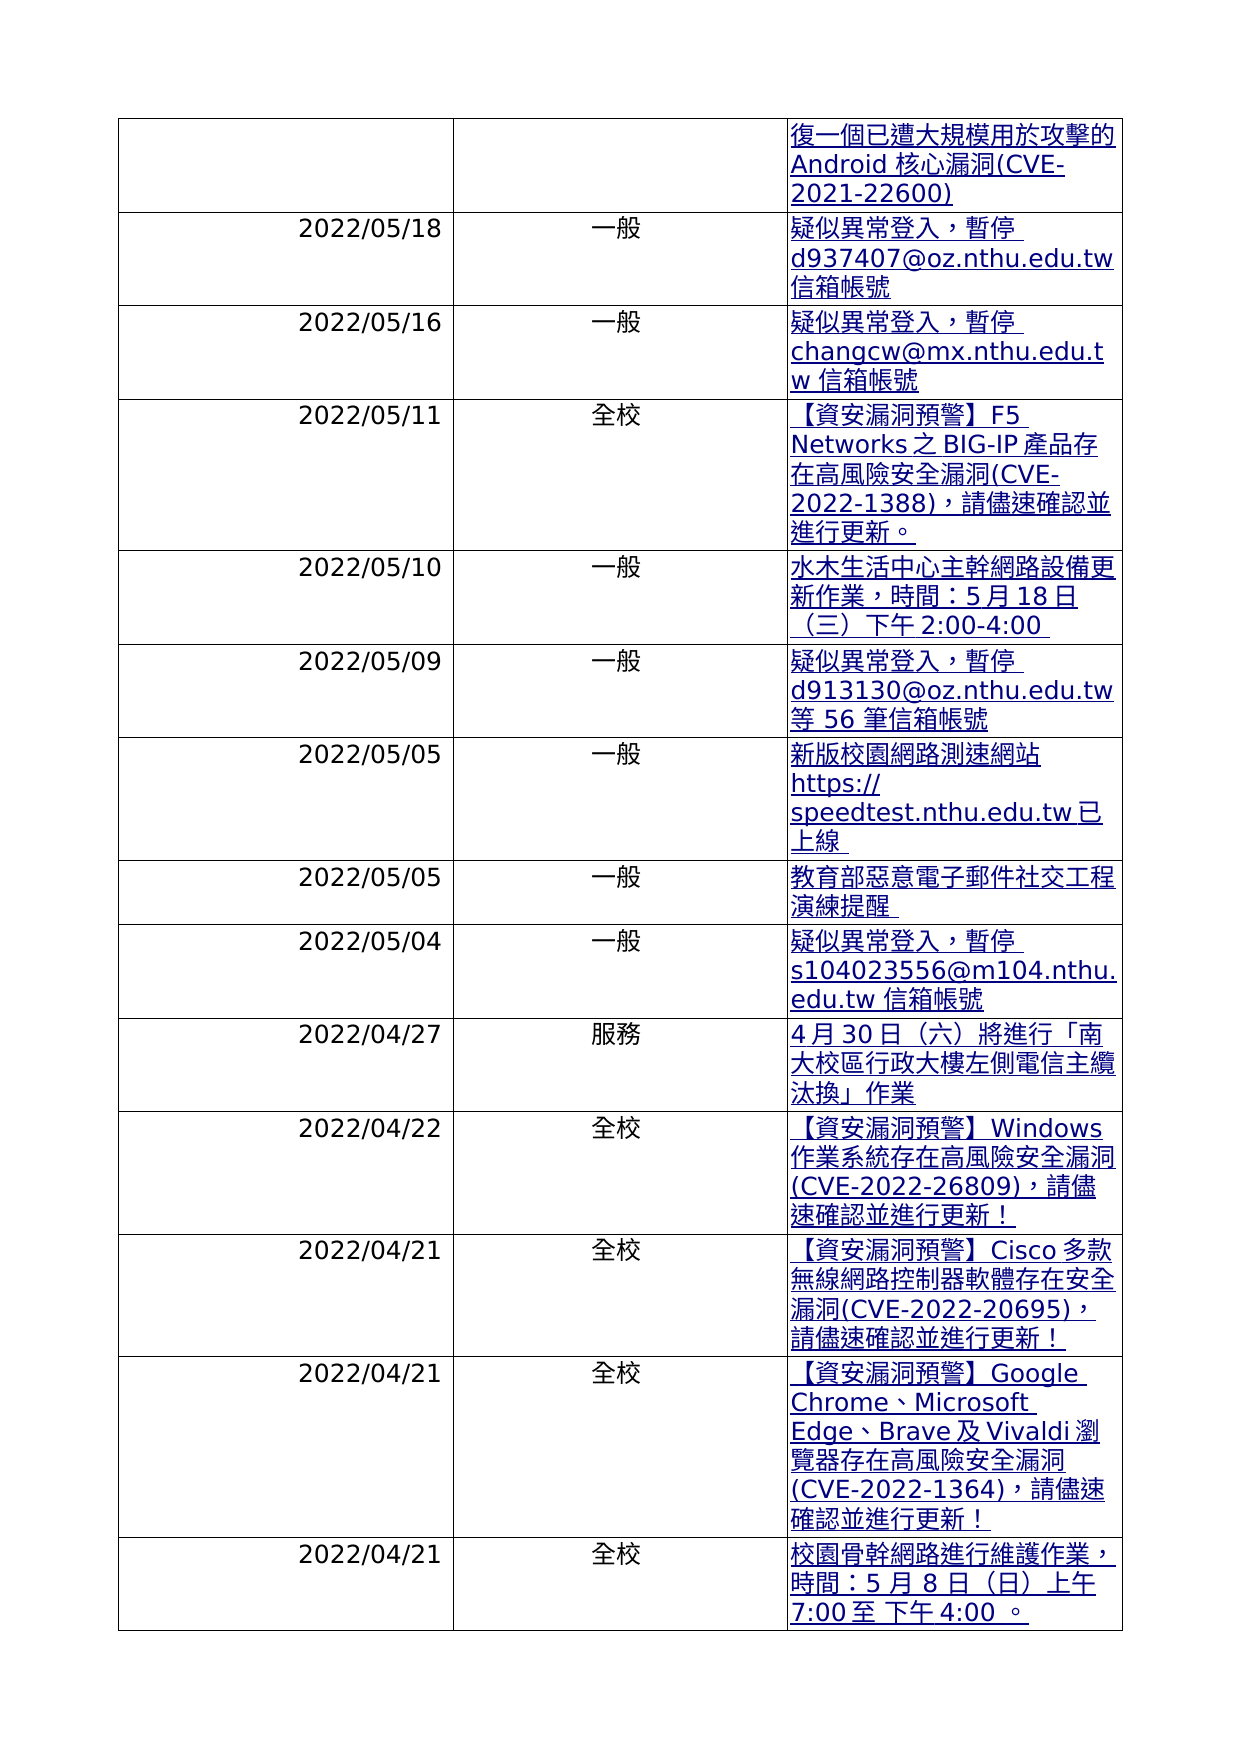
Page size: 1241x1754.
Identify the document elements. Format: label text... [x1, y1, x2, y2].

table_cell 2022/04/22 [119, 1112, 453, 1233]
table_cell 一般 [454, 738, 787, 860]
table_cell 一般 [454, 551, 787, 644]
table_cell 服務 [454, 1019, 787, 1111]
table_cell 2022/05/11 [119, 400, 453, 550]
table_cell 疑似異常登入，暫停 s104023556@m104.nthu.edu.tw 信箱帳號 [788, 925, 1122, 1017]
table_cell 2022/04/21 [119, 1235, 453, 1356]
table_cell 2022/04/21 [119, 1538, 453, 1630]
table_cell 疑似異常登入，暫停 d937407@oz.nthu.edu.tw 信箱帳號 [788, 213, 1122, 305]
table_cell 一般 [454, 213, 787, 305]
table_cell 2022/05/04 [119, 925, 453, 1017]
table_cell 全校 [454, 1235, 787, 1356]
table_cell 2022/05/16 [119, 306, 453, 398]
table_cell 全校 [454, 400, 787, 550]
table_cell 2022/05/10 [119, 551, 453, 644]
table_cell [454, 119, 787, 212]
table_cell 2022/05/18 [119, 213, 453, 305]
table_cell 2022/05/09 [119, 645, 453, 737]
table_cell 新版校園網路測速網站https://speedtest.nthu.edu.tw已上線 [788, 738, 1122, 860]
table_cell 水木生活中心主幹網路設備更新作業，時間：5月18日（三）下午2:00-4:00 [788, 551, 1122, 644]
table_cell 教育部惡意電子郵件社交工程演練提醒 [788, 861, 1122, 924]
table_cell 一般 [454, 925, 787, 1017]
table_cell 【資安漏洞預警】Google Chrome、Microsoft Edge、Brave及Vivaldi瀏覽器存在高風險安全漏洞(CVE-2022-1364)，請儘速確認並進行更新！ [788, 1357, 1122, 1537]
table_cell 校園骨幹網路進行維護作業，時間：5 月 8 日（日）上午7:00至 下午4:00 。 [788, 1538, 1122, 1630]
table_cell 一般 [454, 861, 787, 924]
table_cell 2022/04/21 [119, 1357, 453, 1537]
table_cell 一般 [454, 306, 787, 398]
table_cell 全校 [454, 1112, 787, 1233]
table_cell 一般 [454, 645, 787, 737]
table_cell [119, 119, 453, 212]
table_cell 2022/05/05 [119, 738, 453, 860]
table_cell 復一個已遭大規模用於攻擊的 Android 核心漏洞(CVE-2021-22600) [788, 119, 1122, 212]
table_cell 2022/04/27 [119, 1019, 453, 1111]
table_cell 【資安漏洞預警】F5 Networks之BIG-IP產品存在高風險安全漏洞(CVE-2022-1388)，請儘速確認並進行更新。 [788, 400, 1122, 550]
table_cell 4月30日（六）將進行「南大校區行政大樓左側電信主纜汰換」作業 [788, 1019, 1122, 1111]
table_cell 疑似異常登入，暫停 d913130@oz.nthu.edu.tw 等 56 筆信箱帳號 [788, 645, 1122, 737]
table_cell 疑似異常登入，暫停 changcw@mx.nthu.edu.tw 信箱帳號 [788, 306, 1122, 398]
table_cell 【資安漏洞預警】Cisco多款無線網路控制器軟體存在安全漏洞(CVE-2022-20695)，請儘速確認並進行更新！ [788, 1235, 1122, 1356]
table_cell 全校 [454, 1538, 787, 1630]
table_cell 2022/05/05 [119, 861, 453, 924]
table_cell 【資安漏洞預警】Windows作業系統存在高風險安全漏洞(CVE-2022-26809)，請儘速確認並進行更新！ [788, 1112, 1122, 1233]
table_cell 全校 [454, 1357, 787, 1537]
